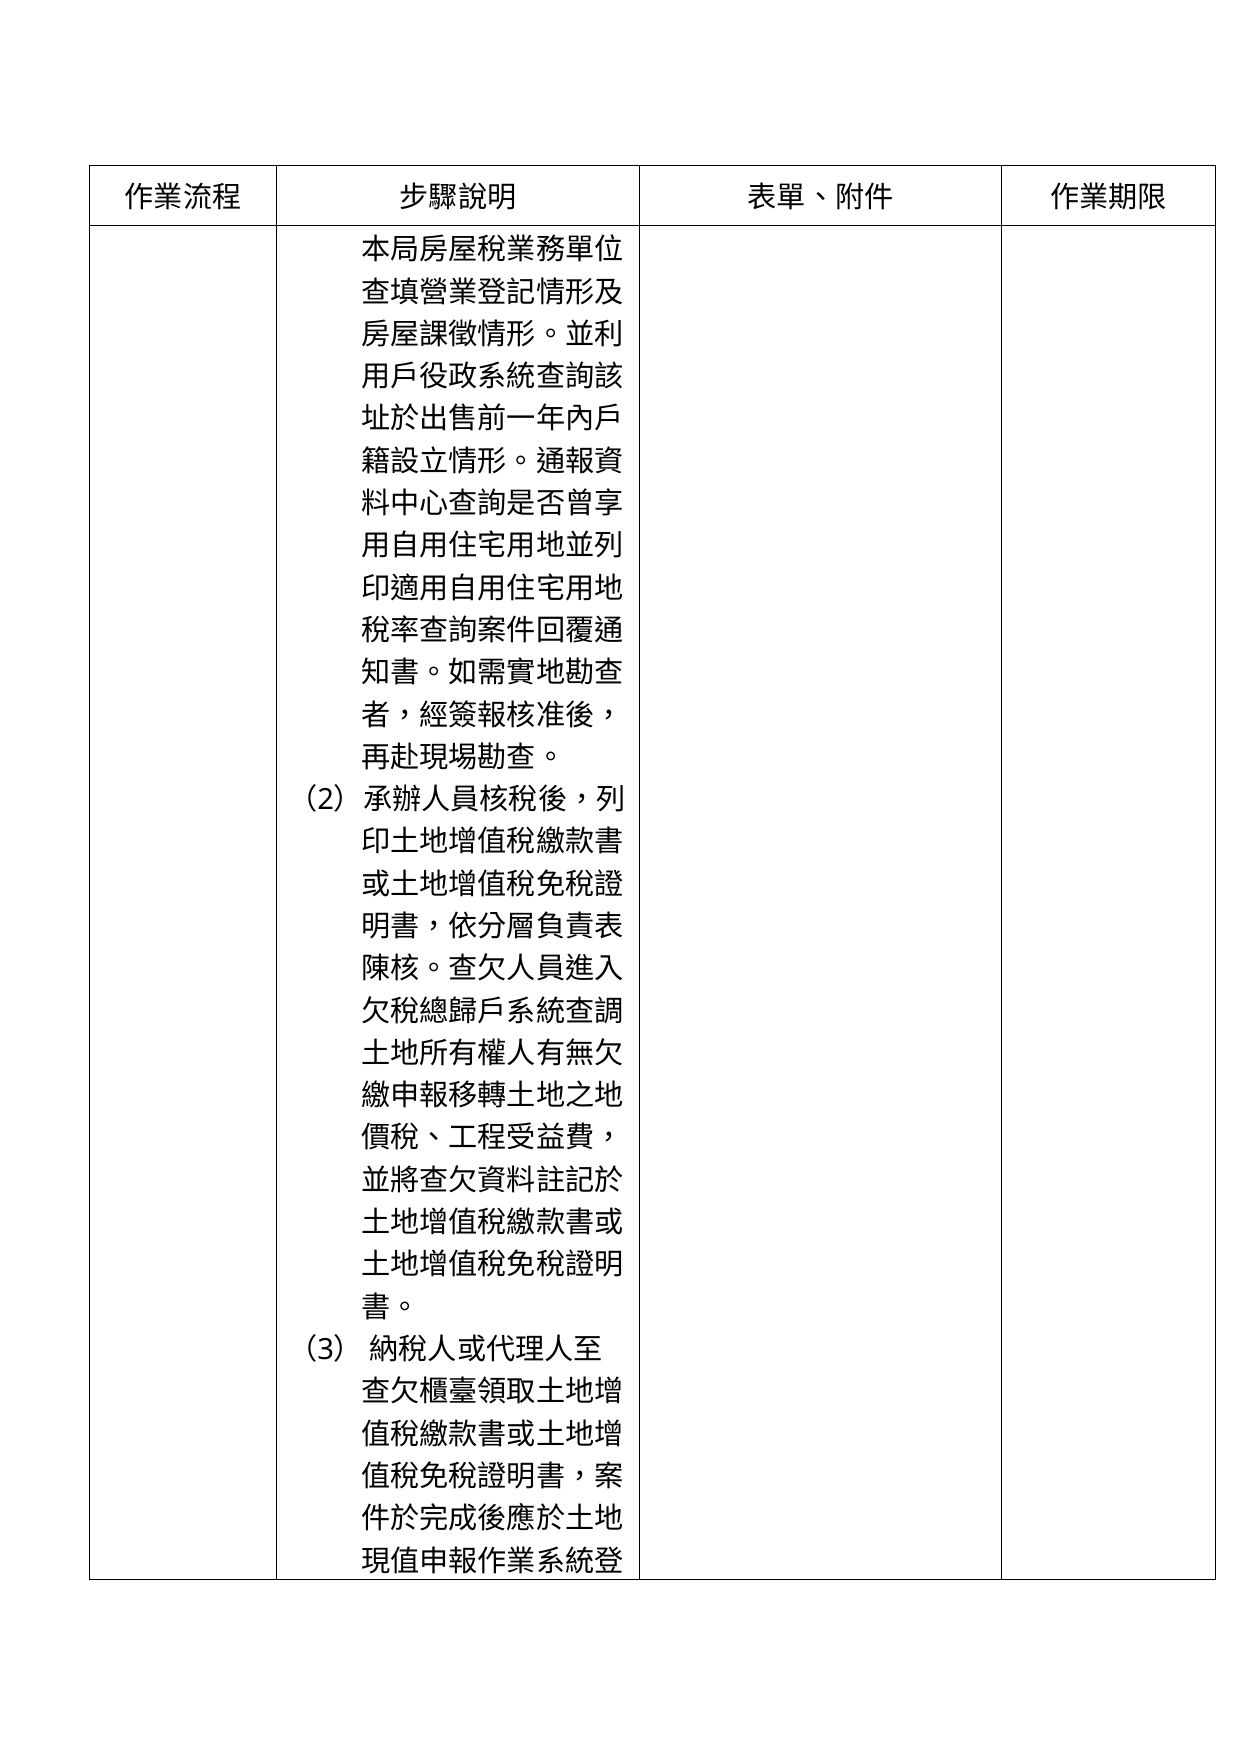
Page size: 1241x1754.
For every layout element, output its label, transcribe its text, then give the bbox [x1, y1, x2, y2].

table_header 作業期限 [1002, 166, 1215, 225]
table_header 作業流程 [90, 166, 276, 225]
table_header 表單、附件 [640, 166, 1001, 225]
table_cell [90, 226, 276, 1579]
table_cell 本局房屋稅業務單位查填營業登記情形及房屋課徵情形。並利用戶役政系統查詢該址於出售前一年內戶籍設立情形。通報資料中心查詢是否曾享用自用住宅用地並列印適用自用住宅用地稅率查詢案件回覆通知書。如需實地勘查者，經簽報核准後，再赴現埸勘查。 （2）承辦人員核稅後，列印土地增值稅繳款書或土地增值稅免稅證明書，依分層負責表陳核。查欠人員進入欠稅總歸戶系統查調土地所有權人有無欠繳申報移轉土地之地價稅、工程受益費，並將查欠資料註記於土地增值稅繳款書或土地增值稅免稅證明書。 （3） 納稅人或代理人至查欠櫃臺領取土地增值稅繳款書或土地增值稅免稅證明書，案件於完成後應於土地現值申報作業系統登 [277, 226, 639, 1579]
table_cell [640, 226, 1001, 1579]
table_header 步驟說明 [277, 166, 639, 225]
table_cell [1002, 226, 1215, 1579]
